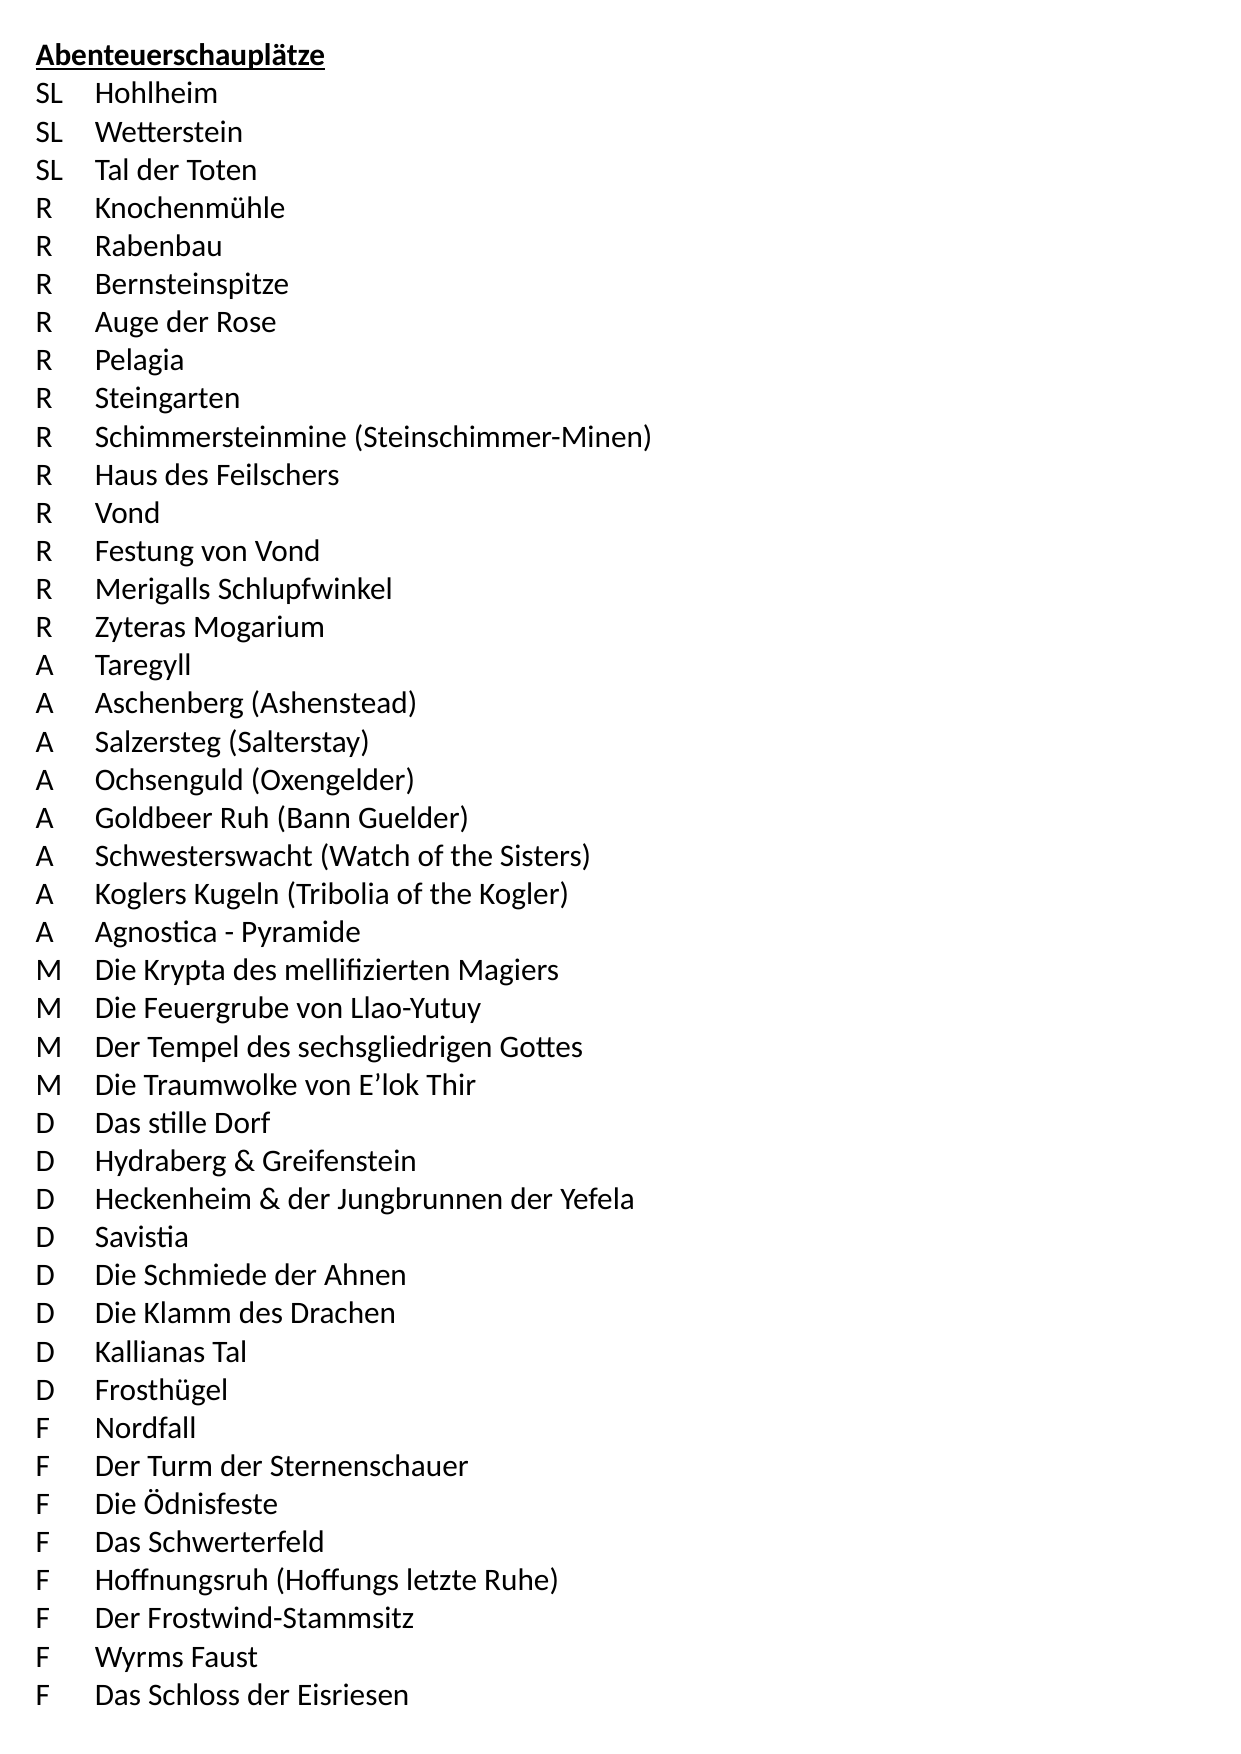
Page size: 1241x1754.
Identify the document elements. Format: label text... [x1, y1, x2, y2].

text R Schimmersteinmine (Steinschimmer-Minen) [35, 417, 1205, 455]
text F Hoffnungsruh (Hoffungs letzte Ruhe) [35, 1560, 1205, 1598]
text F Das Schwerterfeld [35, 1522, 1205, 1560]
text A Schwesterswacht (Watch of the Sisters) [35, 836, 1205, 874]
text SL Hohlheim [35, 73, 1205, 112]
text F Nordfall [35, 1408, 1205, 1446]
text A Aschenberg (Ashenstead) [35, 683, 1205, 722]
text D Kallianas Tal [35, 1332, 1205, 1370]
text Abenteuerschauplätze [35, 35, 1205, 73]
text R Festung von Vond [35, 531, 1205, 569]
text D Heckenheim & der Jungbrunnen der Yefela [35, 1179, 1205, 1217]
text D Die Klamm des Drachen [35, 1293, 1205, 1332]
text R Rabenbau [35, 226, 1205, 264]
text SL Wetterstein [35, 112, 1205, 150]
text A Salzersteg (Salterstay) [35, 722, 1205, 760]
text A Koglers Kugeln (Tribolia of the Kogler) [35, 874, 1205, 912]
text F Die Ödnisfeste [35, 1484, 1205, 1522]
text D Hydraberg & Greifenstein [35, 1141, 1205, 1179]
text R Steingarten [35, 378, 1205, 417]
text F Der Frostwind-Stammsitz [35, 1598, 1205, 1637]
text D Savistia [35, 1217, 1205, 1255]
text M Der Tempel des sechsgliedrigen Gottes [35, 1027, 1205, 1065]
text D Das stille Dorf [35, 1103, 1205, 1141]
text D Die Schmiede der Ahnen [35, 1255, 1205, 1293]
text SL Tal der Toten [35, 150, 1205, 188]
text A Taregyll [35, 645, 1205, 683]
text R Zyteras Mogarium [35, 607, 1205, 645]
text A Ochsenguld (Oxengelder) [35, 760, 1205, 798]
text D Frosthügel [35, 1370, 1205, 1408]
text F Das Schloss der Eisriesen [35, 1675, 1205, 1713]
text R Bernsteinspitze [35, 264, 1205, 302]
text R Pelagia [35, 340, 1205, 378]
text R Knochenmühle [35, 188, 1205, 226]
text A Agnostica - Pyramide [35, 912, 1205, 950]
text R Vond [35, 493, 1205, 531]
text F Der Turm der Sternenschauer [35, 1446, 1205, 1484]
text R Auge der Rose [35, 302, 1205, 340]
text R Merigalls Schlupfwinkel [35, 569, 1205, 607]
text F Wyrms Faust [35, 1637, 1205, 1675]
text M Die Traumwolke von E’lok Thir [35, 1065, 1205, 1103]
text M Die Krypta des mellifizierten Magiers [35, 950, 1205, 988]
text A Goldbeer Ruh (Bann Guelder) [35, 798, 1205, 836]
text R Haus des Feilschers [35, 455, 1205, 493]
text M Die Feuergrube von Llao-Yutuy [35, 988, 1205, 1027]
